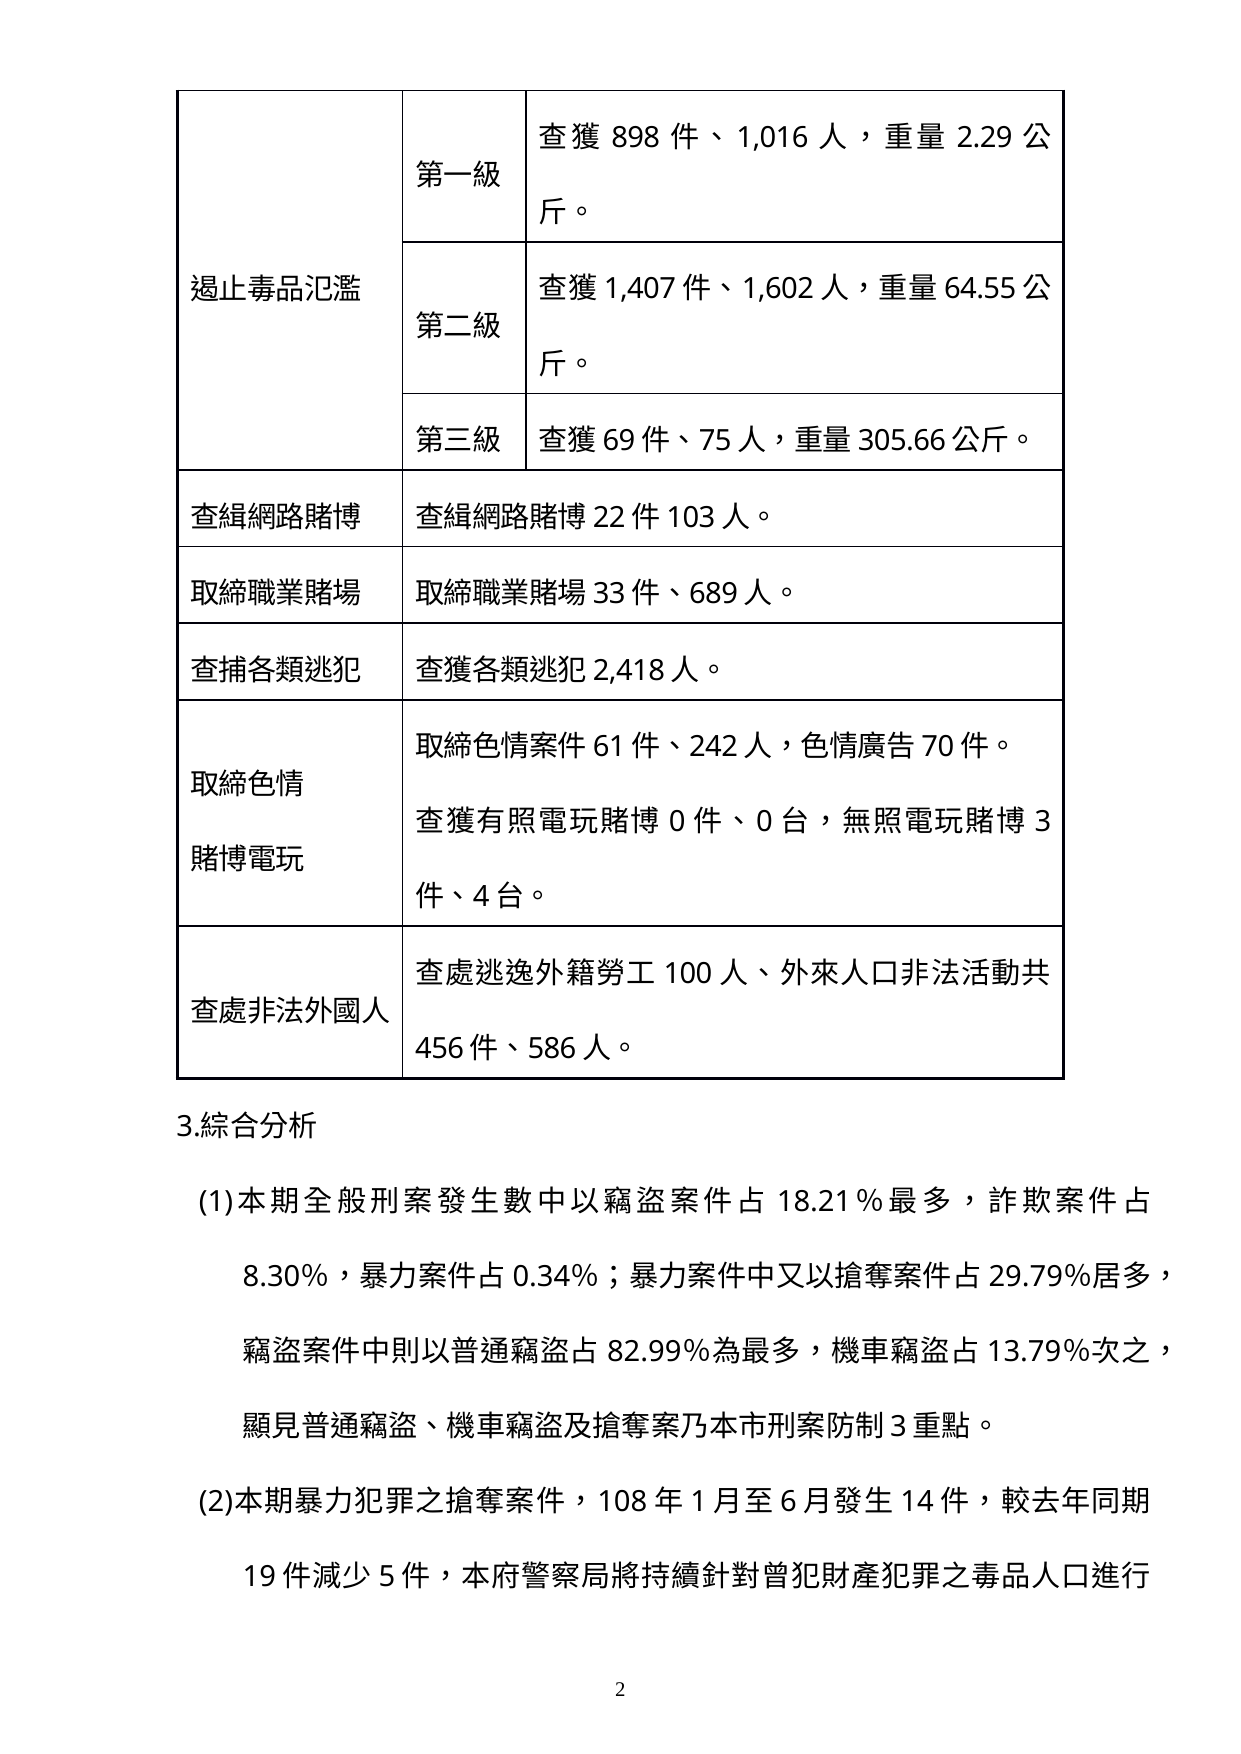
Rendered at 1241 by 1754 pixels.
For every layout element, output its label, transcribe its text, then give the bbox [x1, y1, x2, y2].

text (2)本期暴力犯罪之搶奪案件，108年1月至6月發生14件，較去年同期19件減少5件，本府警察局將持續針對曾犯財產犯罪之毒品人口進行 [199, 1455, 1152, 1605]
table_cell 查處逃逸外籍勞工100人、外來人口非法活動共456件、586人。 [403, 927, 1062, 1077]
table_cell 查緝網路賭博 [179, 471, 402, 546]
text (1)本期全般刑案發生數中以竊盜案件占18.21％最多，詐欺案件占8.30％，暴力案件占0.34％；暴力案件中又以搶奪案件占29.79％居多，竊盜案件中則以普通竊盜占82.99％為最多，機車竊盜占13.79％次之，顯見普通竊盜、機車竊盜及搶奪案乃本市刑案防制3重點。 [199, 1155, 1152, 1455]
table_cell 取締色情 賭博電玩 [179, 701, 402, 925]
table_cell 第三級 [403, 394, 525, 469]
table_cell 查緝網路賭博22件103人。 [403, 471, 1062, 546]
table_cell 查捕各類逃犯 [179, 624, 402, 699]
table_cell 取締職業賭場 [179, 547, 402, 622]
table_cell 查獲1,407件、1,602人，重量64.55公斤。 [527, 243, 1062, 393]
table_cell 查獲69件、75人，重量305.66公斤。 [527, 394, 1062, 469]
table_cell 查獲各類逃犯2,418人。 [403, 624, 1062, 699]
table_cell 第二級 [403, 243, 525, 393]
table_cell 取締色情案件61件、242人，色情廣告70件。 查獲有照電玩賭博0件、0台，無照電玩賭博3件、4台。 [403, 701, 1062, 925]
table_cell 第一級 [403, 91, 525, 241]
list 3.綜合分析 [176, 1080, 1152, 1155]
table_cell 查處非法外國人 [179, 927, 402, 1077]
table_cell 取締職業賭場33件、689人。 [403, 547, 1062, 622]
table_cell 遏止毒品氾濫 [179, 91, 402, 469]
table_cell 查獲898件、1,016人，重量2.29公斤。 [527, 91, 1062, 241]
